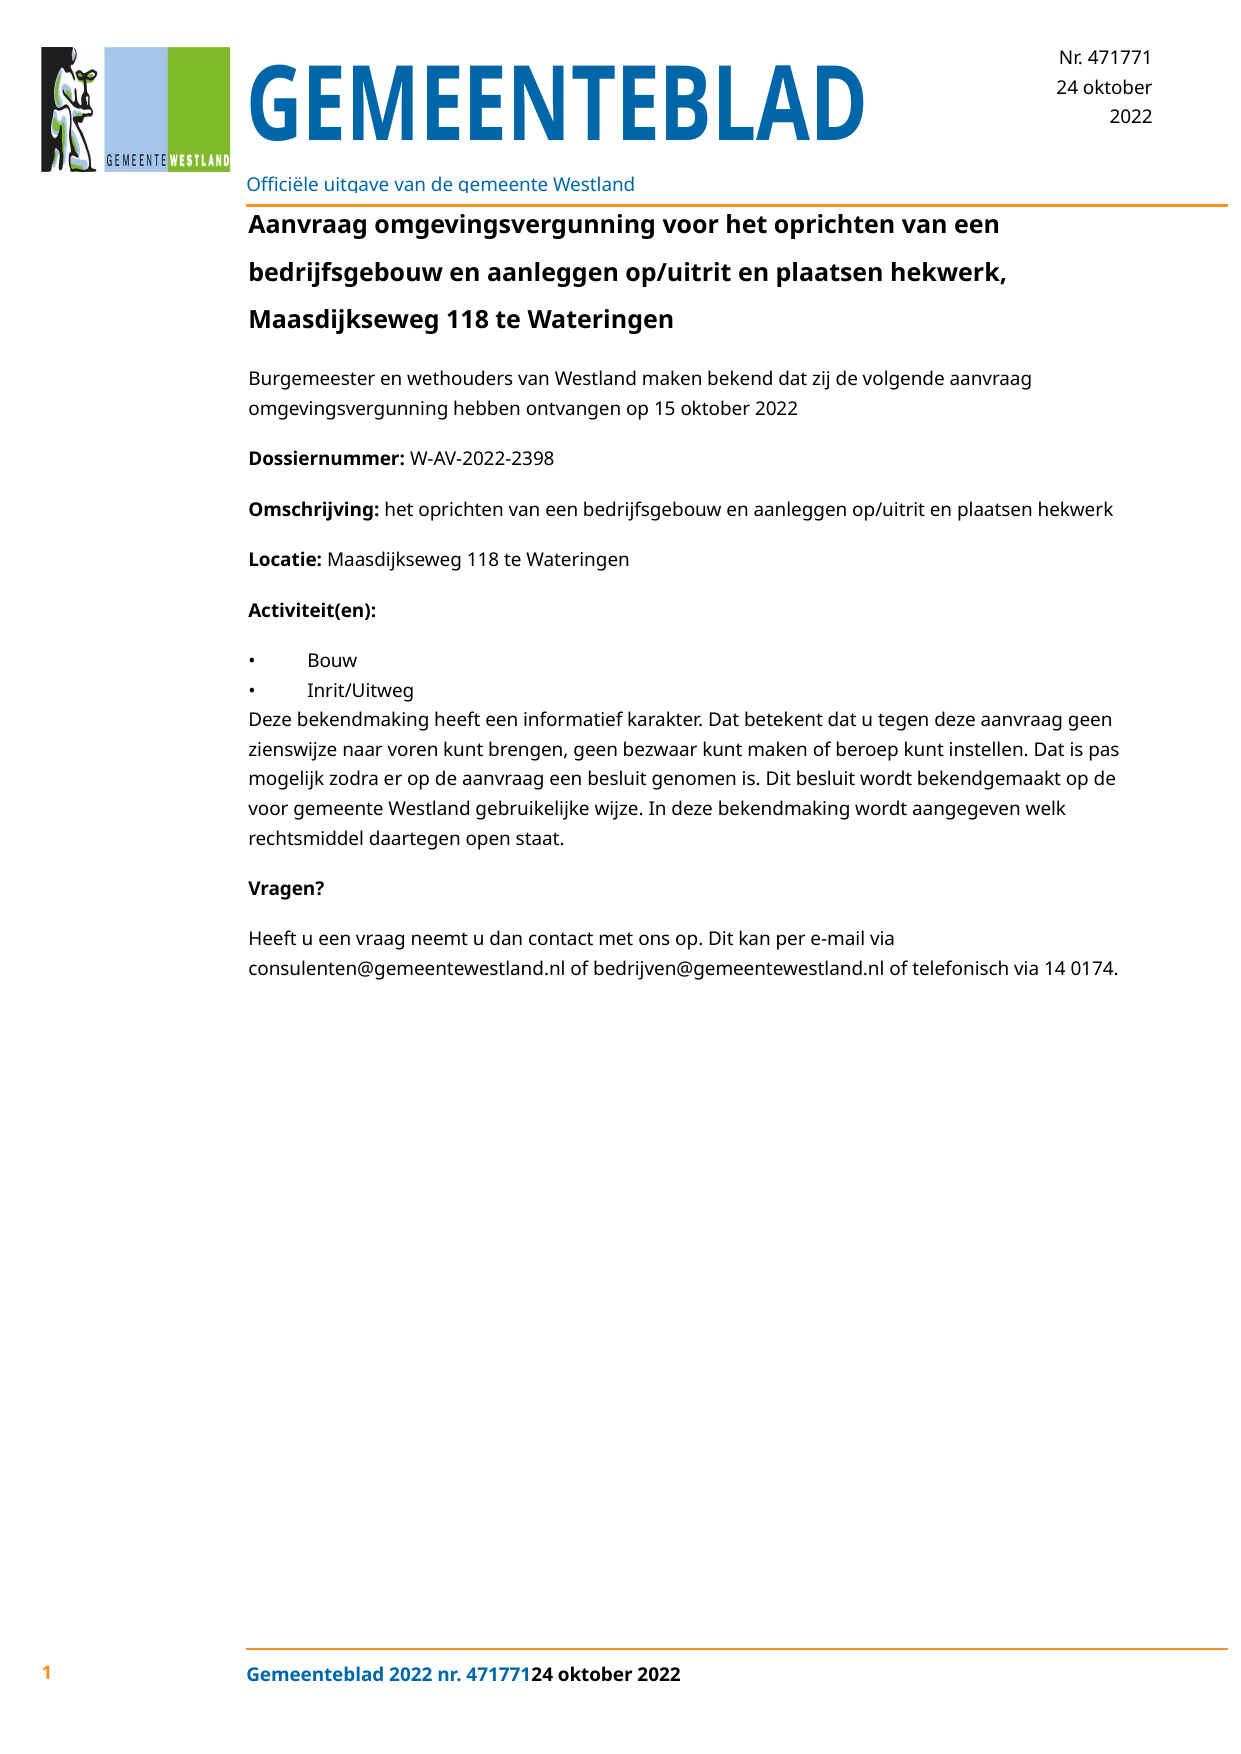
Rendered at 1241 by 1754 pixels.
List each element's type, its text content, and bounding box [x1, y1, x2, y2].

text Vragen? [248, 875, 1152, 901]
text Locatie: Maasdijkseweg 118 te Wateringen [248, 546, 1152, 572]
list Inrit/Uitweg [248, 677, 1152, 702]
text Omschrijving: het oprichten van een bedrijfsgebouw en aanleggen op/uitrit en plaatsen hekwerk [248, 496, 1152, 522]
list Bouw [248, 647, 1152, 673]
text Activiteit(en): [248, 597, 1152, 622]
text Heeft u een vraag neemt u dan contact met ons op. Dit kan per e-mail via consulenten@gemeentewestland.nl of bedrijven@gemeentewestland.nl of telefonisch via 14 0174. [248, 926, 1152, 981]
picture [41, 47, 231, 172]
text Aanvraag omgevingsvergunning voor het oprichten van een bedrijfsgebouw en aanleggen op/uitrit en plaatsen hekwerk, Maasdijkseweg 118 te Wateringen [248, 207, 1152, 336]
text Dossiernummer: W-AV-2022-2398 [248, 446, 1152, 471]
text Deze bekendmaking heeft een informatief karakter. Dat betekent dat u tegen deze aanvraag geen zienswijze naar voren kunt brengen, geen bezwaar kunt maken of beroep kunt instellen. Dat is pas mogelijk zodra er op de aanvraag een besluit genomen is. Dit besluit wordt bekendgemaakt op de voor gemeente Westland gebruikelijke wijze. In deze bekendmaking wordt aangegeven welk rechtsmiddel daartegen open staat. [248, 706, 1152, 850]
text Burgemeester en wethouders van Westland maken bekend dat zij de volgende aanvraag omgevingsvergunning hebben ontvangen op 15 oktober 2022 [248, 366, 1152, 421]
